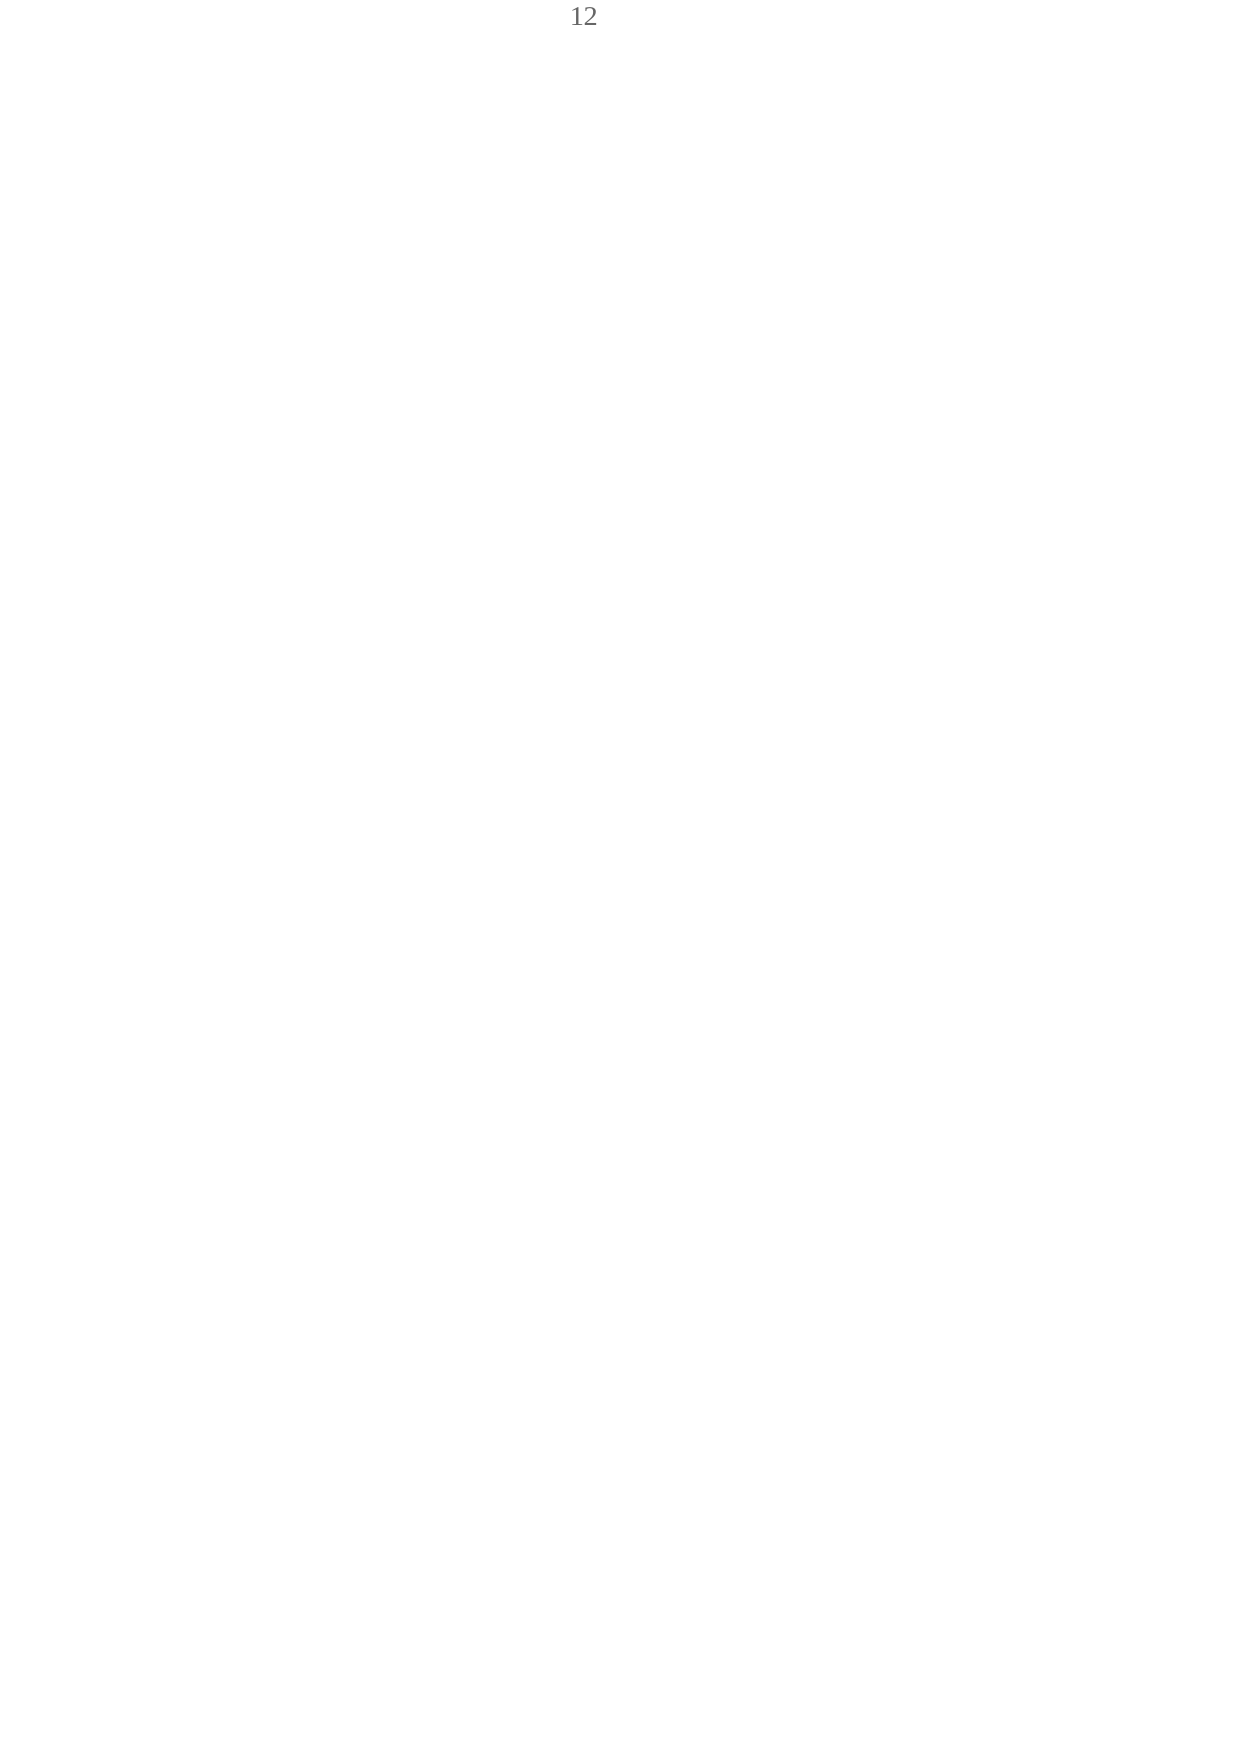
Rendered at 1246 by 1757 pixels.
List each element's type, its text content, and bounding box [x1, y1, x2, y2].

text 12 [0, 0, 1167, 31]
